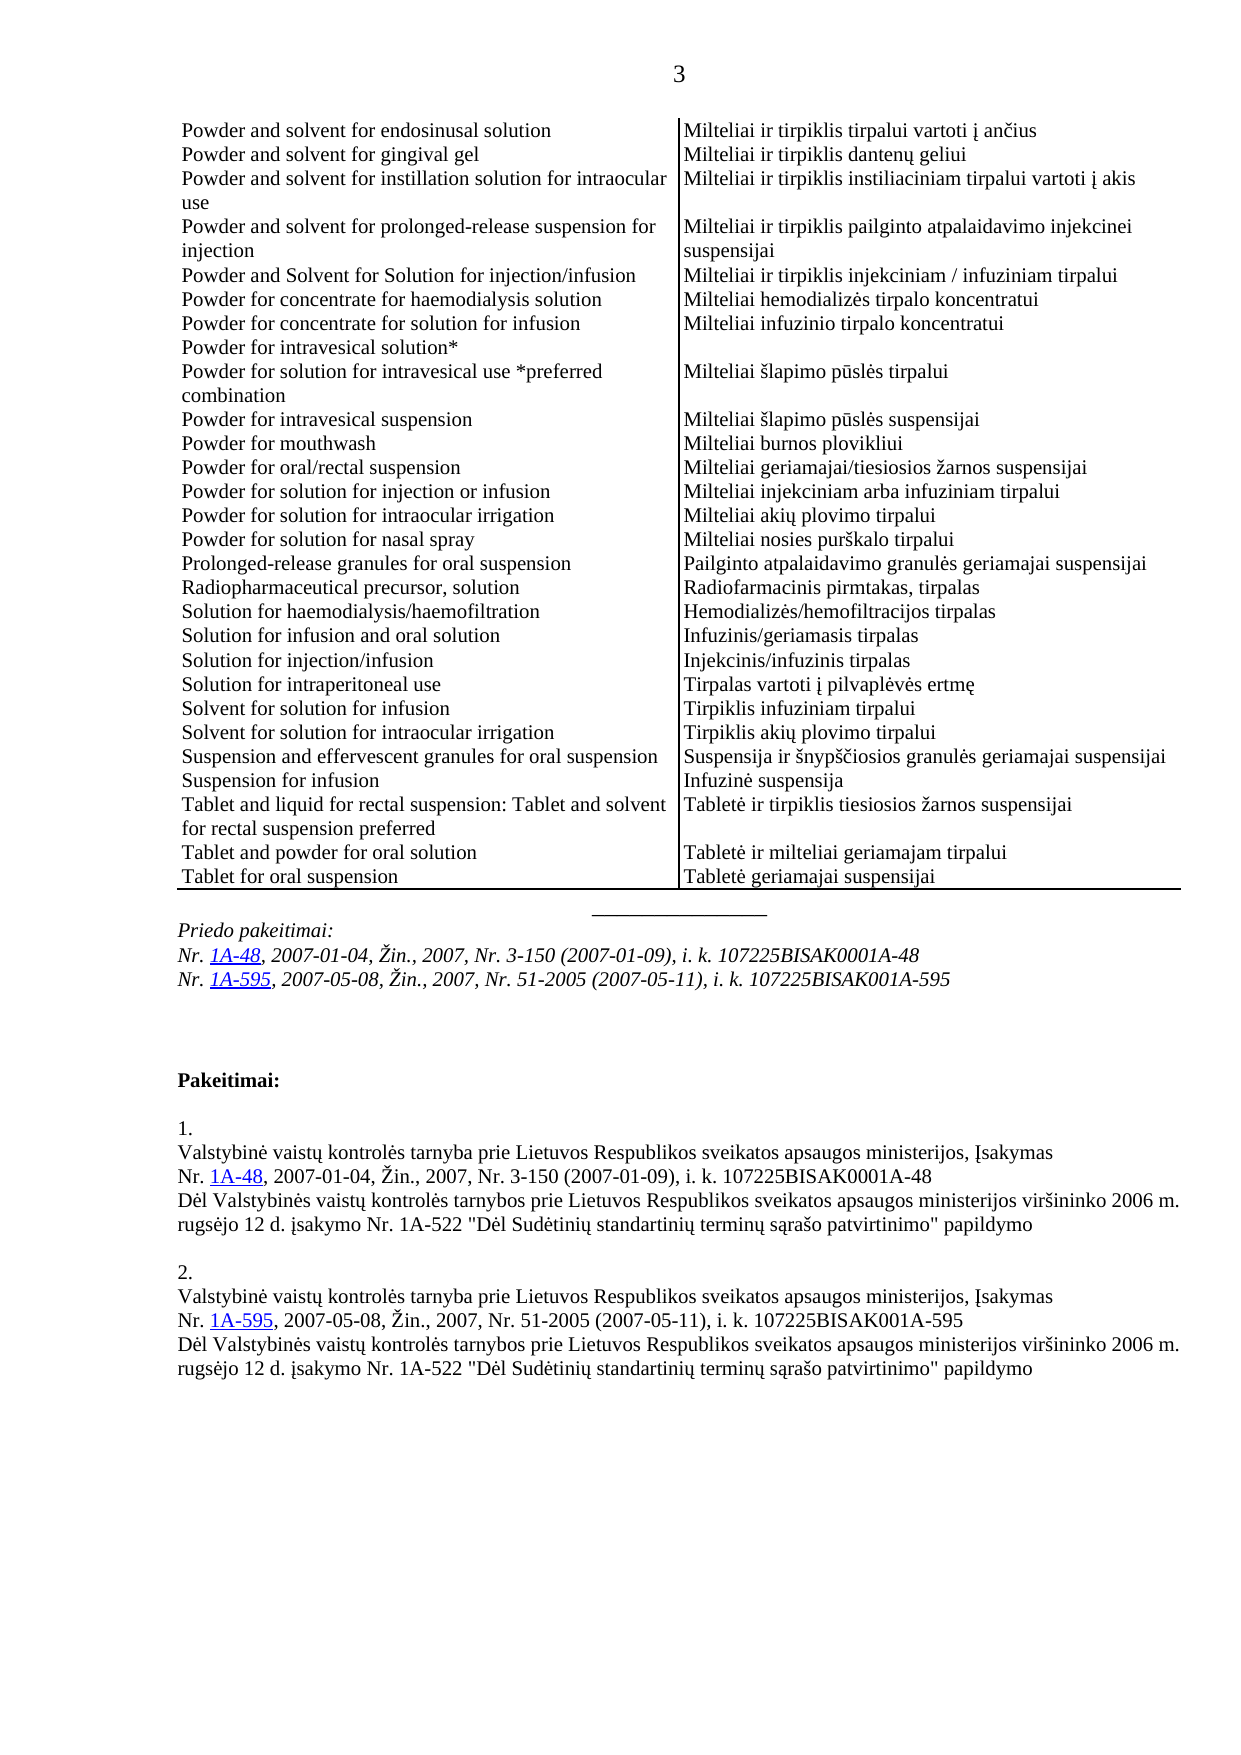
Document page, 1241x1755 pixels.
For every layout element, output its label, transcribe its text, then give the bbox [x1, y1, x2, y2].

table_cell Powder for mouthwash [177, 431, 678, 455]
table_cell Powder for intravesical suspension [177, 407, 678, 431]
text Dėl Valstybinės vaistų kontrolės tarnybos prie Lietuvos Respublikos sveikatos apsaugos ministerijos viršininko 2006 m. rugsėjo 12 d. įsakymo Nr. 1A-522 "Dėl Sudėtinių standartinių terminų sąrašo patvirtinimo" papildymo [177, 1188, 1181, 1236]
table_cell Powder for concentrate for haemodialysis solution [177, 287, 678, 311]
table_cell Tirpiklis infuziniam tirpalui [680, 696, 1181, 720]
table_cell Infuzinis/geriamasis tirpalas [680, 624, 1181, 647]
table_cell Milteliai burnos plovikliui [680, 431, 1181, 455]
table_cell Radiofarmacinis pirmtakas, tirpalas [680, 575, 1181, 599]
table_cell Injekcinis/infuzinis tirpalas [680, 648, 1181, 672]
table_cell Milteliai infuzinio tirpalo koncentratui [680, 311, 1181, 335]
text Nr. 1A-48, 2007-01-04, Žin., 2007, Nr. 3-150 (2007-01-09), i. k. 107225BISAK0001A-48 [177, 1164, 1181, 1188]
table_cell Solvent for solution for infusion [177, 696, 678, 720]
text Nr. 1A-595, 2007-05-08, Žin., 2007, Nr. 51-2005 (2007-05-11), i. k. 107225BISAK001A-595 [177, 967, 1181, 991]
table_cell Tablet and powder for oral solution [177, 840, 678, 864]
table_cell Milteliai injekciniam arba infuziniam tirpalui [680, 479, 1181, 503]
table_cell Powder and solvent for prolonged-release suspension for injection [177, 214, 678, 262]
table_cell Solution for intraperitoneal use [177, 672, 678, 696]
table_cell Milteliai ir tirpiklis instiliaciniam tirpalui vartoti į akis [680, 166, 1181, 214]
table_cell Milteliai šlapimo pūslės tirpalui [680, 359, 1181, 407]
table_cell Tablet for oral suspension [177, 864, 678, 888]
text Pakeitimai: [177, 1067, 1181, 1092]
table_cell Powder for solution for injection or infusion [177, 479, 678, 503]
table_cell Solvent for solution for intraocular irrigation [177, 720, 678, 744]
table_cell Tabletė ir milteliai geriamajam tirpalui [680, 840, 1181, 864]
table_cell Milteliai hemodializės tirpalo koncentratui [680, 287, 1181, 311]
text 1. [177, 1116, 1181, 1140]
table_cell Solution for injection/infusion [177, 648, 678, 672]
table_cell Powder and solvent for instillation solution for intraocular use [177, 166, 678, 214]
table_cell [680, 335, 1181, 359]
table_cell Tabletė ir tirpiklis tiesiosios žarnos suspensijai [680, 792, 1181, 840]
text Nr. 1A-48, 2007-01-04, Žin., 2007, Nr. 3-150 (2007-01-09), i. k. 107225BISAK0001A-48 [177, 942, 1181, 967]
table_cell Suspension for infusion [177, 768, 678, 792]
text Nr. 1A-595, 2007-05-08, Žin., 2007, Nr. 51-2005 (2007-05-11), i. k. 107225BISAK001A-595 [177, 1308, 1181, 1332]
table_cell Powder for concentrate for solution for infusion [177, 311, 678, 335]
table_cell Radiopharmaceutical precursor, solution [177, 575, 678, 599]
table_cell Milteliai geriamajai/tiesiosios žarnos suspensijai [680, 455, 1181, 479]
table_cell Powder for solution for intravesical use *preferred combination [177, 359, 678, 407]
text Dėl Valstybinės vaistų kontrolės tarnybos prie Lietuvos Respublikos sveikatos apsaugos ministerijos viršininko 2006 m. rugsėjo 12 d. įsakymo Nr. 1A-522 "Dėl Sudėtinių standartinių terminų sąrašo patvirtinimo" papildymo [177, 1332, 1181, 1380]
table_cell Hemodializės/hemofiltracijos tirpalas [680, 599, 1181, 623]
table_cell Infuzinė suspensija [680, 768, 1181, 792]
table_cell Suspensija ir šnypščiosios granulės geriamajai suspensijai [680, 744, 1181, 768]
text ______________ [177, 890, 1181, 918]
text Valstybinė vaistų kontrolės tarnyba prie Lietuvos Respublikos sveikatos apsaugos ministerijos, Įsakymas [177, 1284, 1181, 1308]
table_cell Milteliai ir tirpiklis tirpalui vartoti į ančius [680, 118, 1181, 142]
table_cell Tablet and liquid for rectal suspension: Tablet and solvent for rectal suspension preferred [177, 792, 678, 840]
table_cell Milteliai ir tirpiklis dantenų geliui [680, 142, 1181, 166]
table_cell Tirpiklis akių plovimo tirpalui [680, 720, 1181, 744]
text Valstybinė vaistų kontrolės tarnyba prie Lietuvos Respublikos sveikatos apsaugos ministerijos, Įsakymas [177, 1140, 1181, 1164]
table_cell Powder for solution for nasal spray [177, 527, 678, 551]
table_cell Powder and solvent for endosinusal solution [177, 118, 678, 142]
table_cell Milteliai ir tirpiklis injekciniam / infuziniam tirpalui [680, 263, 1181, 287]
table_cell Solution for haemodialysis/haemofiltration [177, 599, 678, 623]
table_cell Milteliai ir tirpiklis pailginto atpalaidavimo injekcinei suspensijai [680, 214, 1181, 262]
text Priedo pakeitimai: [177, 918, 1181, 942]
table_cell Milteliai šlapimo pūslės suspensijai [680, 407, 1181, 431]
table_cell Suspension and effervescent granules for oral suspension [177, 744, 678, 768]
text 2. [177, 1260, 1181, 1284]
table_cell Pailginto atpalaidavimo granulės geriamajai suspensijai [680, 551, 1181, 575]
table_cell Powder for oral/rectal suspension [177, 455, 678, 479]
table_cell Tabletė geriamajai suspensijai [680, 864, 1181, 888]
table_cell Tirpalas vartoti į pilvaplėvės ertmę [680, 672, 1181, 696]
table_cell Powder for solution for intraocular irrigation [177, 503, 678, 527]
table_cell Powder and solvent for gingival gel [177, 142, 678, 166]
table_cell Powder and Solvent for Solution for injection/infusion [177, 263, 678, 287]
table_cell Milteliai akių plovimo tirpalui [680, 503, 1181, 527]
table_cell Solution for infusion and oral solution [177, 624, 678, 647]
table_cell Milteliai nosies purškalo tirpalui [680, 527, 1181, 551]
table_cell Prolonged-release granules for oral suspension [177, 551, 678, 575]
table_cell Powder for intravesical solution* [177, 335, 678, 359]
